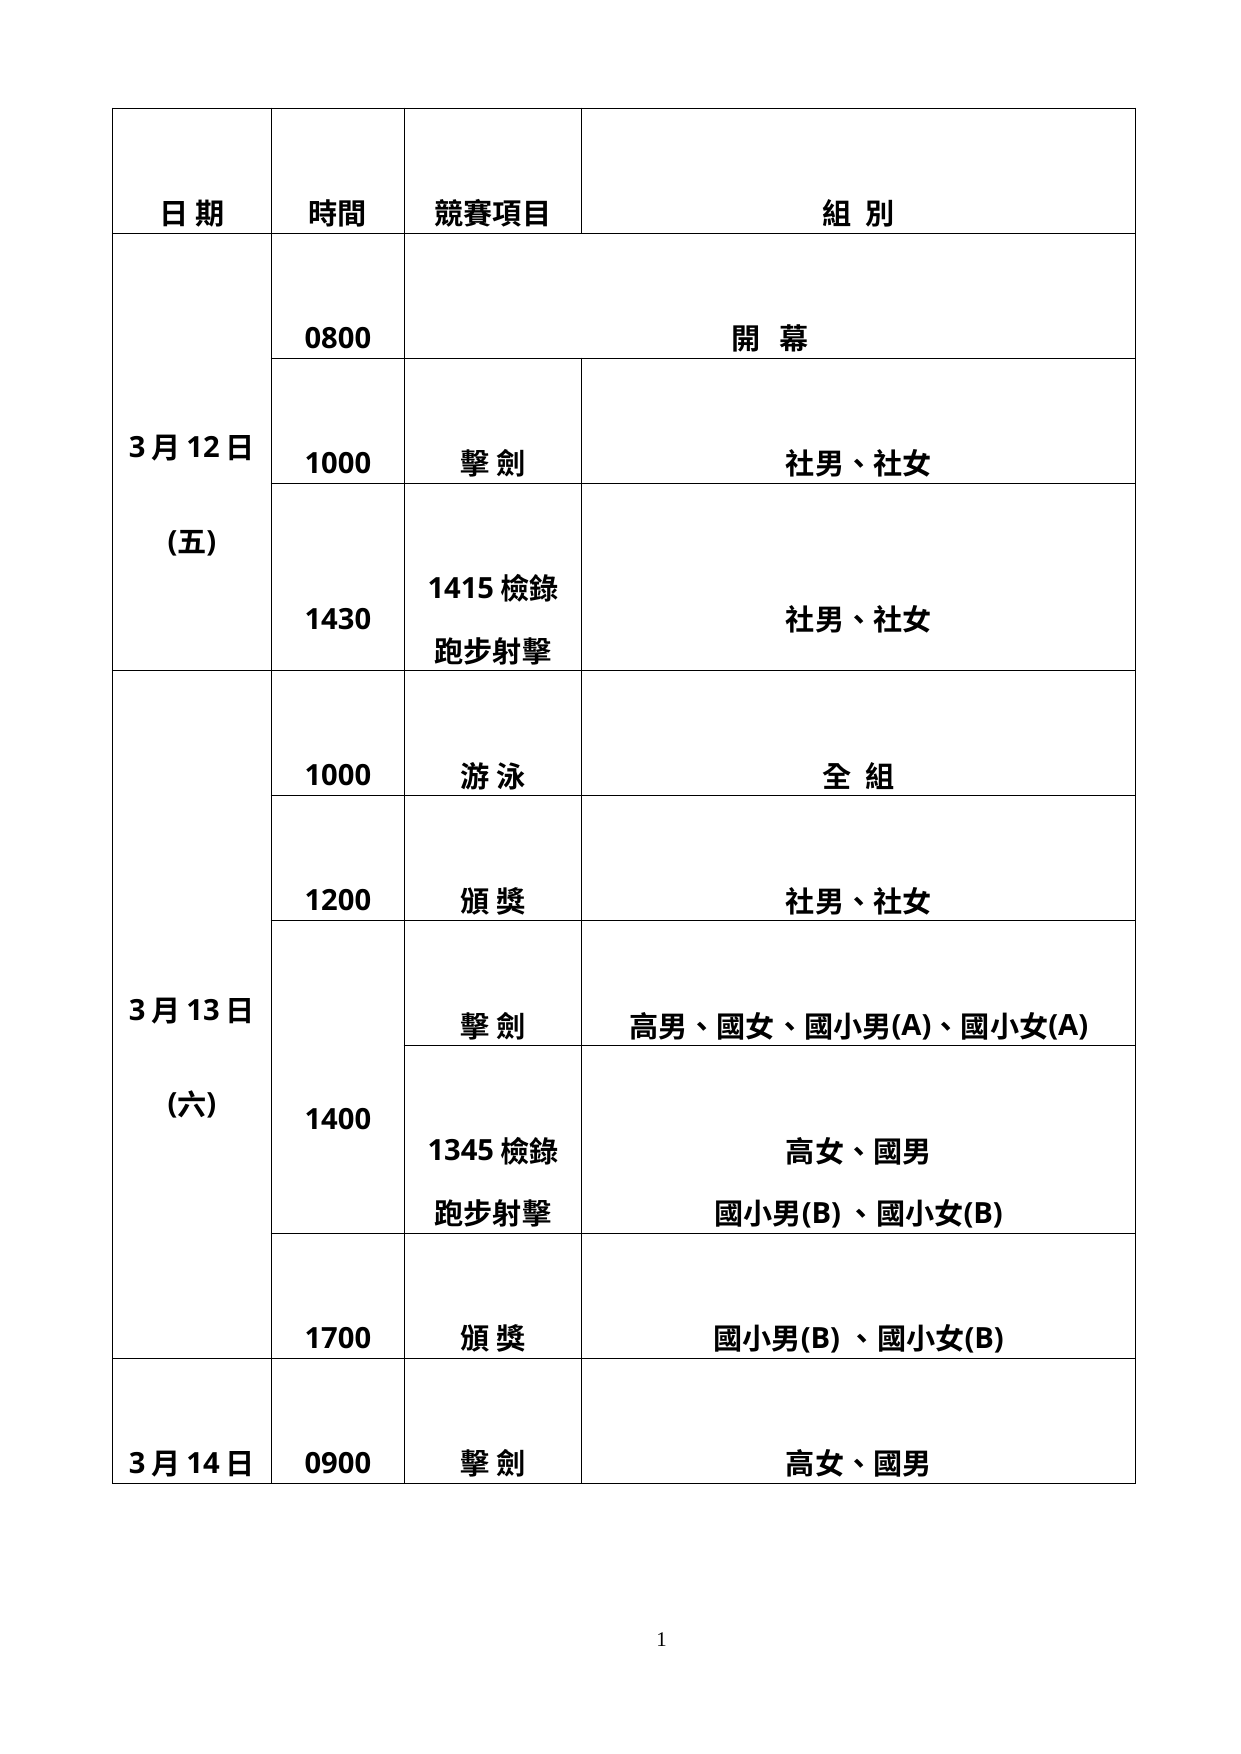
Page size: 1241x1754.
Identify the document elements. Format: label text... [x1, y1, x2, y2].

table_cell 3月13日 (六) [113, 671, 271, 1358]
table_cell 開 幕 [405, 234, 1135, 358]
table_cell 1345檢錄 跑步射擊 [405, 1046, 581, 1233]
table_cell 1415檢錄 跑步射擊 [405, 484, 581, 670]
table_cell 頒 獎 [405, 1234, 581, 1358]
table_cell 全 組 [582, 671, 1135, 795]
table_cell 高女、國男 [582, 1359, 1135, 1483]
table_cell 高男、國女、國小男(A)、國小女(A) [582, 921, 1135, 1045]
table_cell 擊 劍 [405, 359, 581, 483]
table_header 時間 [272, 109, 404, 233]
table_cell 社男、社女 [582, 359, 1135, 483]
table_cell 1000 [272, 359, 404, 483]
table_cell 高女、國男 國小男(B) 、國小女(B) [582, 1046, 1135, 1233]
table_cell 1400 [272, 921, 404, 1233]
table_cell 社男、社女 [582, 484, 1135, 670]
table_header 組 別 [582, 109, 1135, 233]
table_cell 0800 [272, 234, 404, 358]
table_cell 1430 [272, 484, 404, 670]
table_cell 國小男(B) 、國小女(B) [582, 1234, 1135, 1358]
table_cell 擊 劍 [405, 921, 581, 1045]
table_cell 3月12日 (五) [113, 234, 271, 670]
table_header 日 期 [113, 109, 271, 233]
table_cell 1700 [272, 1234, 404, 1358]
table_cell 1200 [272, 796, 404, 920]
table_cell 擊 劍 [405, 1359, 581, 1483]
table_cell 0900 [272, 1359, 404, 1483]
table_cell 游 泳 [405, 671, 581, 795]
table_header 競賽項目 [405, 109, 581, 233]
table_cell 3月14日 [113, 1359, 271, 1483]
table_cell 頒 獎 [405, 796, 581, 920]
table_cell 1000 [272, 671, 404, 795]
table_cell 社男、社女 [582, 796, 1135, 920]
